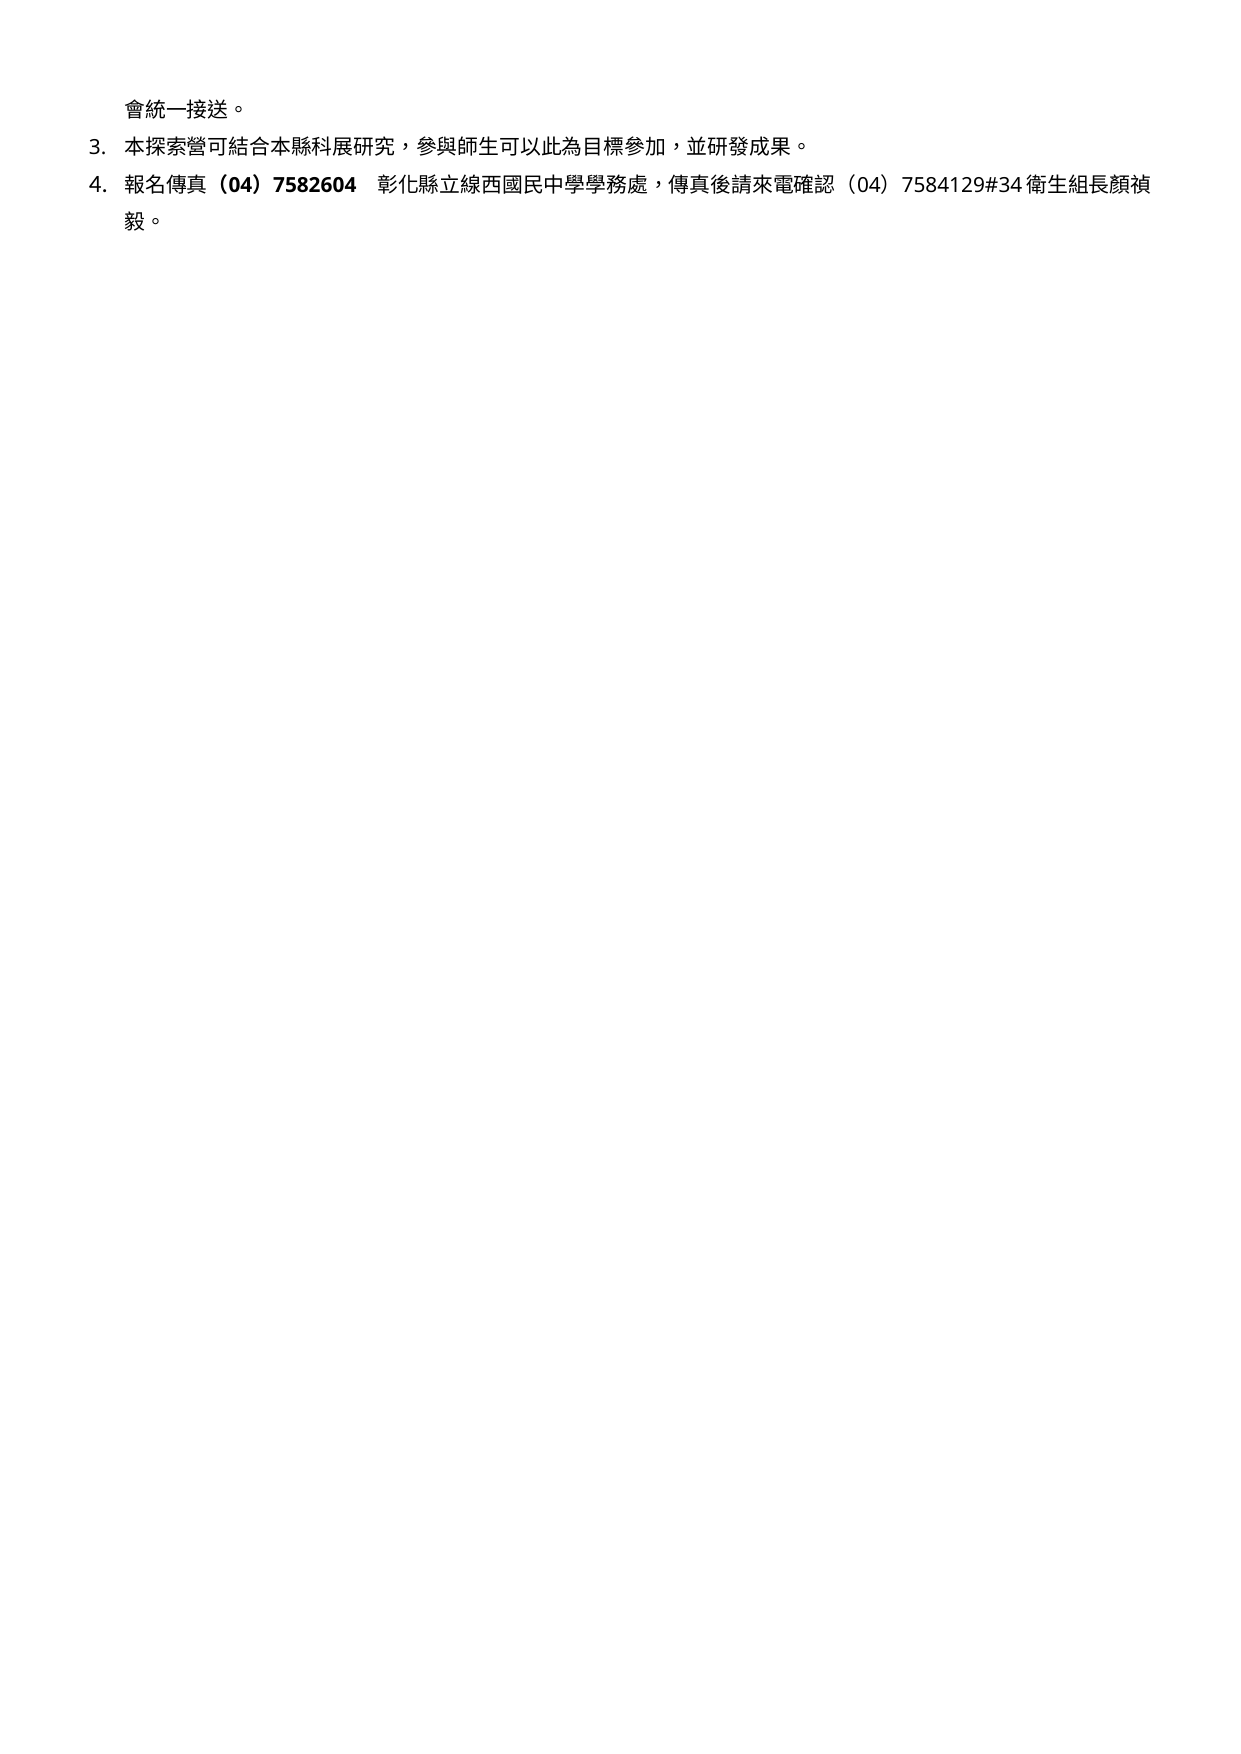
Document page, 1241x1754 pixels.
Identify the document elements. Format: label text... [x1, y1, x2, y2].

list 報名傳真（04）7582604 彰化縣立線西國民中學學務處，傳真後請來電確認（04）7584129#34衛生組長顏禎毅。 [89, 164, 1152, 239]
list 會統一接送。 [89, 89, 1152, 127]
list 本探索營可結合本縣科展研究，參與師生可以此為目標參加，並研發成果。 [89, 127, 1152, 164]
